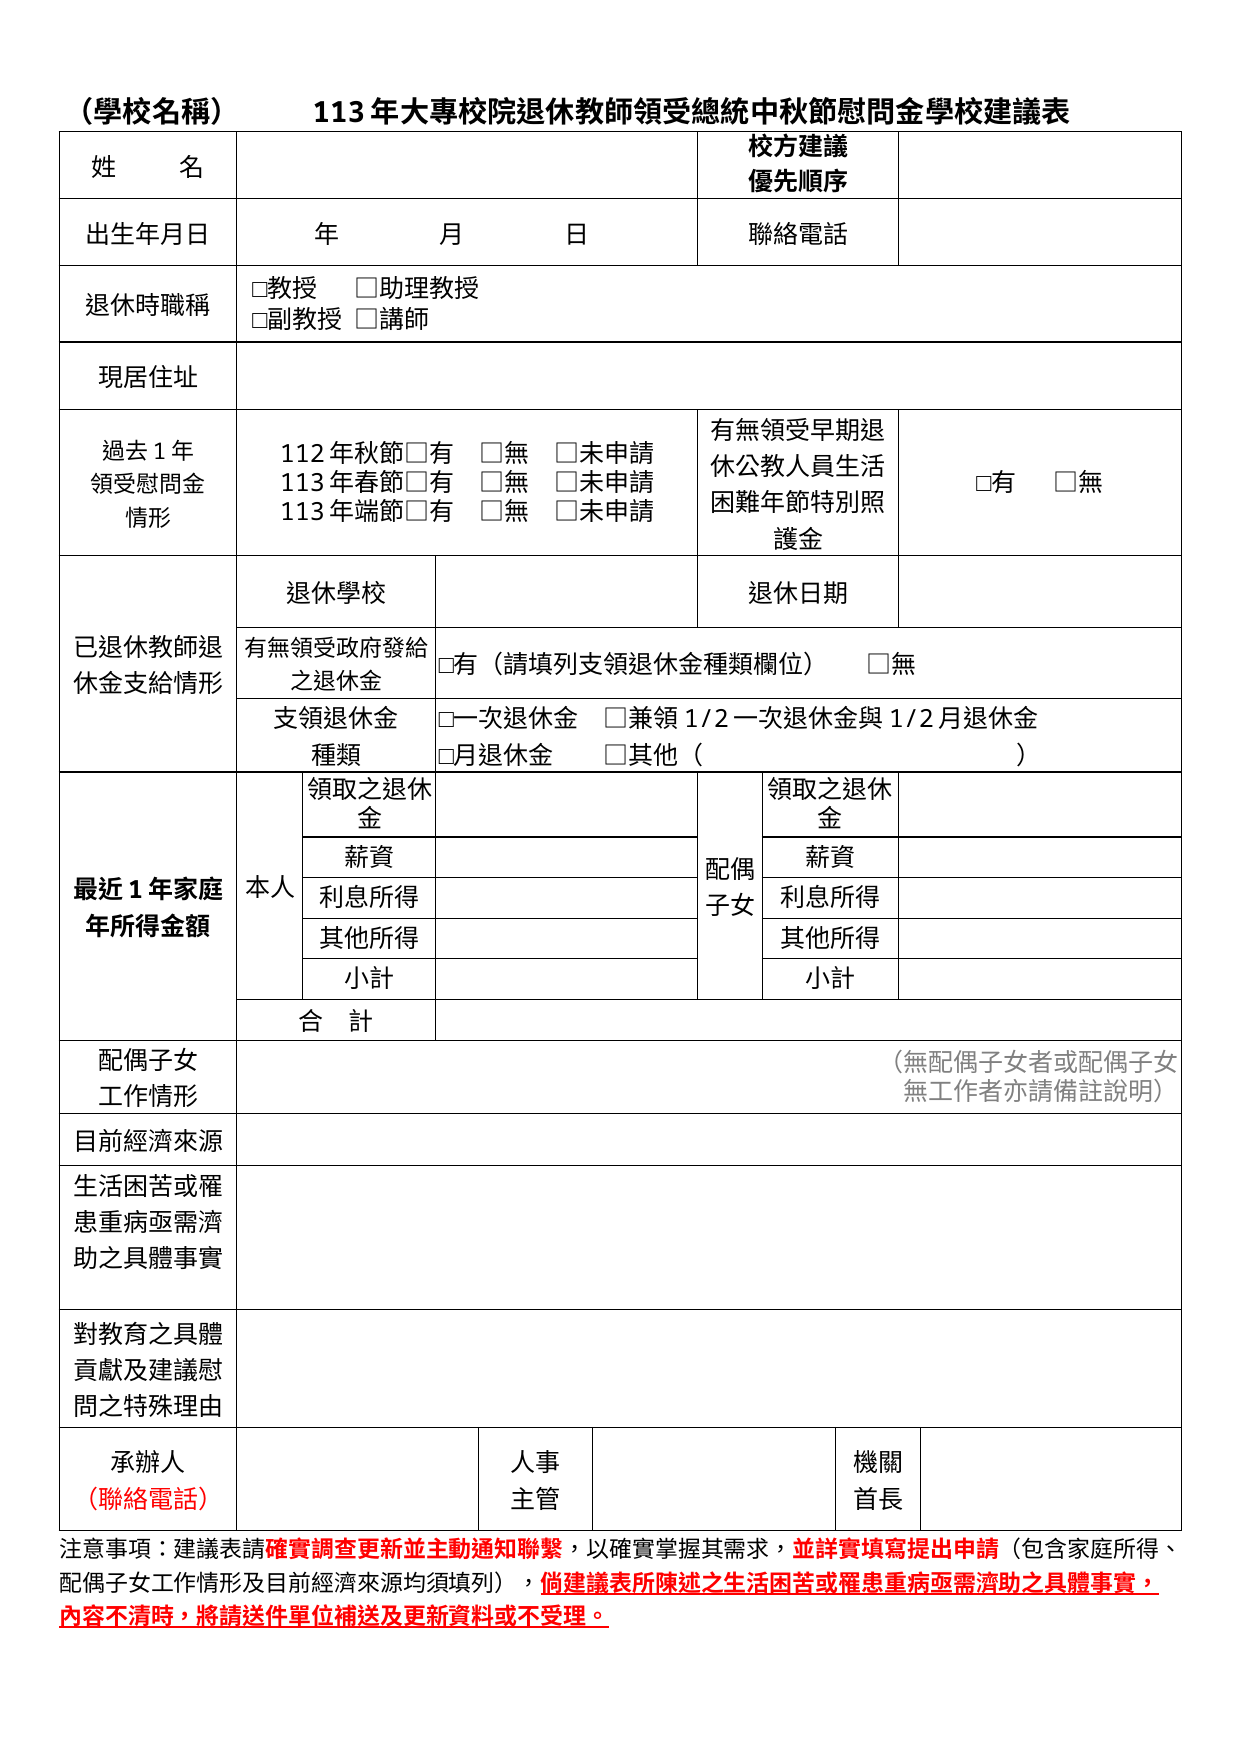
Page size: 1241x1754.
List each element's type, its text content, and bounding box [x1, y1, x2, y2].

table_cell 領取之退休金 [303, 773, 435, 836]
table_cell 配偶子女 工作情形 [60, 1041, 236, 1113]
table_cell 最近1年家庭 年所得金額 [60, 773, 236, 1039]
table_cell 有無領受早期退休公教人員生活困難年節特別照護金 [698, 410, 898, 555]
table_cell □有（請填列支領退休金種類欄位） □無 [436, 628, 1181, 698]
table_cell [436, 1000, 1181, 1039]
table_cell 機關 首長 [836, 1428, 920, 1530]
table_cell [436, 773, 697, 836]
table_header [899, 132, 1181, 198]
table_cell 過去1年 領受慰問金 情形 [60, 410, 236, 555]
table_cell 聯絡電話 [698, 199, 898, 265]
table_cell 現居住址 [60, 343, 236, 409]
table_cell [436, 959, 697, 999]
table_header 姓 名 [60, 132, 236, 198]
table_cell 利息所得 [763, 878, 898, 918]
table_cell （無配偶子女者或配偶子女 無工作者亦請備註說明） [237, 1041, 1181, 1113]
table_cell 配偶子女 [698, 773, 762, 999]
table_cell [237, 1166, 1181, 1309]
table_cell [899, 919, 1181, 958]
table_cell 出生年月日 [60, 199, 236, 265]
table_cell [237, 1114, 1181, 1165]
table_cell 領取之退休金 [763, 773, 898, 836]
table_cell [436, 556, 697, 627]
table_cell 薪資 [763, 838, 898, 877]
table_cell 112年秋節□有 □無 □未申請 113年春節□有 □無 □未申請 113年端節□有 □無 □未申請 [237, 410, 697, 555]
table_cell □一次退休金 □兼領1/2一次退休金與1/2月退休金 □月退休金 □其他（ ） [436, 699, 1181, 771]
table_cell [593, 1428, 835, 1530]
table_cell [237, 1310, 1181, 1427]
table_cell [436, 919, 697, 958]
table_cell [899, 556, 1181, 627]
table_cell 目前經濟來源 [60, 1114, 236, 1165]
table_cell 承辦人 （聯絡電話） [60, 1428, 236, 1530]
table_cell 小計 [303, 959, 435, 999]
table_cell [899, 199, 1181, 265]
table_cell 本人 [237, 773, 302, 999]
table_header [237, 132, 697, 198]
text （學校名稱） 113年大專校院退休教師領受總統中秋節慰問金學校建議表 [59, 89, 1181, 131]
table_cell 薪資 [303, 838, 435, 877]
table_cell □教授 □助理教授 □副教授 □講師 [237, 266, 1181, 341]
table_cell 其他所得 [763, 919, 898, 958]
table_cell 生活困苦或罹患重病亟需濟助之具體事實 [60, 1166, 236, 1309]
table_cell 合 計 [237, 1000, 435, 1039]
table_cell [237, 343, 1181, 409]
table_cell 對教育之具體貢獻及建議慰問之特殊理由 [60, 1310, 236, 1427]
text 注意事項：建議表請確實調查更新並主動通知聯繫，以確實掌握其需求，並詳實填寫提出申請（包含家庭所得、配偶子女工作情形及目前經濟來源均須填列），倘建議表所陳述之生活困苦或罹患重病亟需濟助之具體事實，內容不清時，將請送件單位補送及更新資料或不受理。 [59, 1531, 1181, 1631]
table_cell 退休學校 [237, 556, 435, 627]
table_cell 其他所得 [303, 919, 435, 958]
table_cell 人事 主管 [479, 1428, 592, 1530]
table_cell [899, 878, 1181, 918]
table_cell 支領退休金 種類 [237, 699, 435, 771]
table_cell 利息所得 [303, 878, 435, 918]
table_cell [237, 1428, 478, 1530]
table_header 校方建議 優先順序 [698, 132, 898, 198]
table_cell [921, 1428, 1181, 1530]
table_cell [436, 838, 697, 877]
table_cell [436, 878, 697, 918]
table_cell 退休時職稱 [60, 266, 236, 341]
table_cell [899, 838, 1181, 877]
table_cell [899, 773, 1181, 836]
table_cell 有無領受政府發給之退休金 [237, 628, 435, 698]
table_cell [899, 959, 1181, 999]
table_cell 已退休教師退休金支給情形 [60, 556, 236, 771]
table_cell 退休日期 [698, 556, 898, 627]
table_cell 年 月 日 [237, 199, 697, 265]
table_cell 小計 [763, 959, 898, 999]
table_cell □有 □無 [899, 410, 1181, 555]
